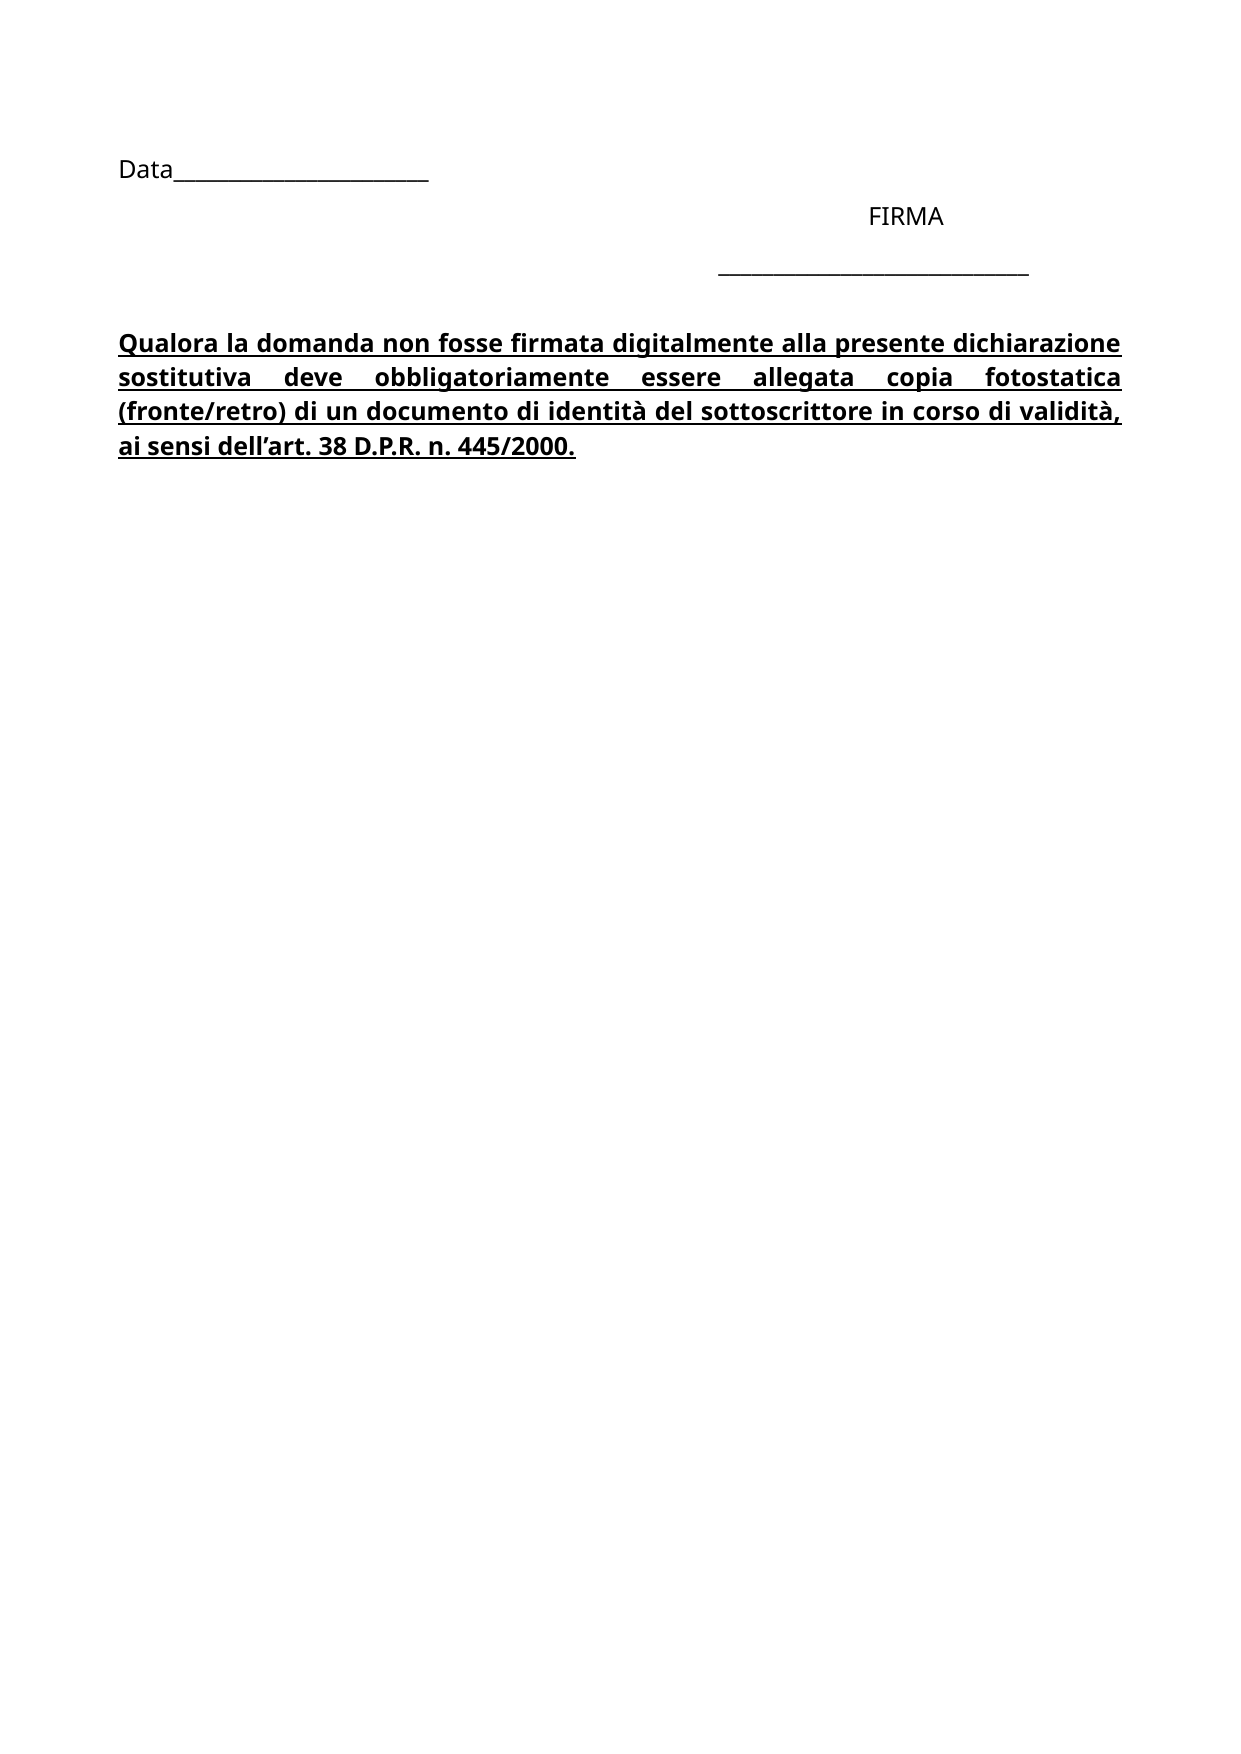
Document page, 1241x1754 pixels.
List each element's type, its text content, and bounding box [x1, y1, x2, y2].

text FIRMA [118, 199, 1122, 233]
text ____________________________ [118, 245, 1122, 279]
text (fronte/retro) di un documento di identità del sottoscrittore in corso di validità, [118, 391, 1122, 423]
text ai sensi dell’art. 38 D.P.R. n. 445/2000. [118, 425, 1122, 462]
text Data_______________________ [118, 152, 1122, 186]
text sostitutiva deve obbligatoriamente essere allegata copia fotostatica [118, 357, 1122, 389]
text Qualora la domanda non fosse firmata digitalmente alla presente dichiarazione [118, 326, 1122, 355]
